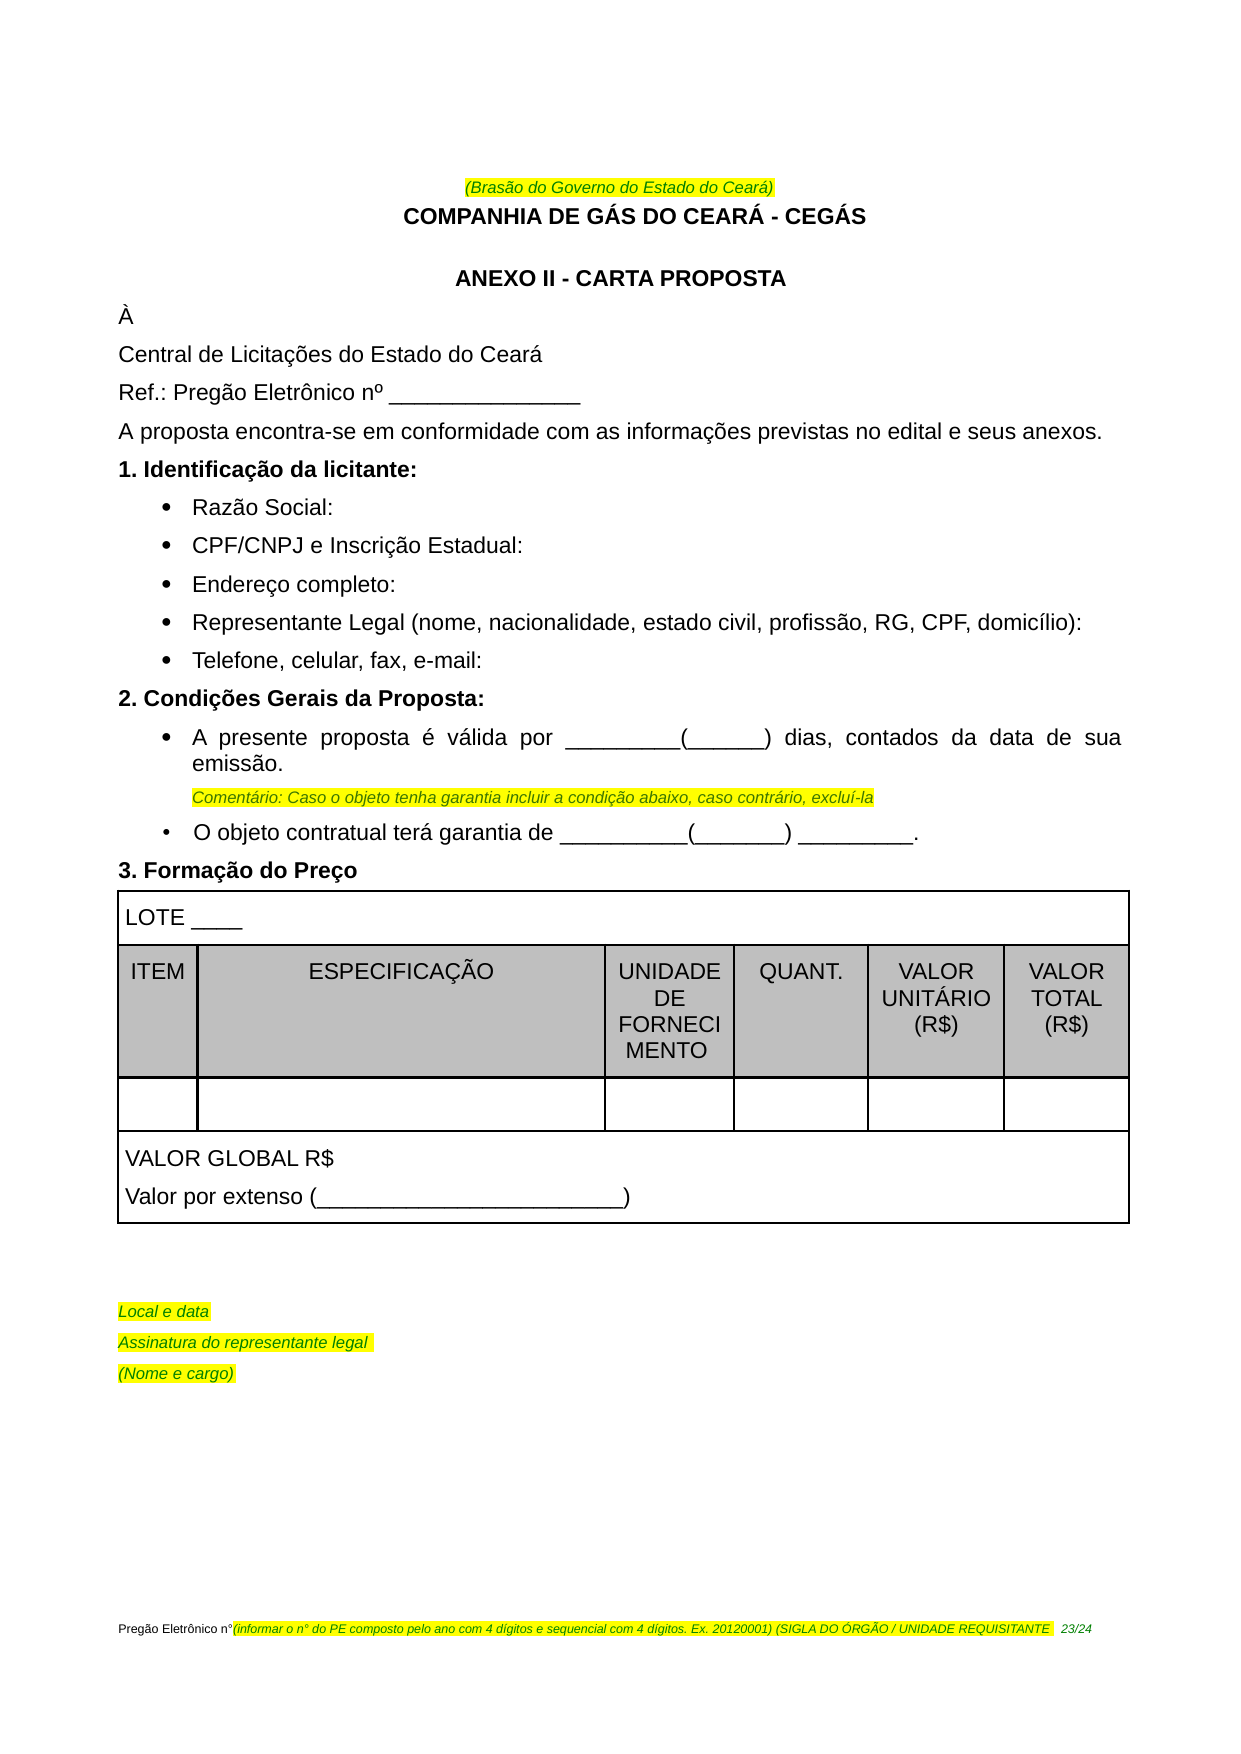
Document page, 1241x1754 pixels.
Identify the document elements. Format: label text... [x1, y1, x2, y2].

table_cell [606, 1079, 733, 1130]
list O objeto contratual terá garantia de __________(_______) _________. [162, 819, 1122, 845]
table_cell [735, 1079, 867, 1130]
list Razão Social: [162, 494, 1122, 520]
list Comentário: Caso o objeto tenha garantia incluir a condição abaixo, caso contrário, excluí-la [162, 788, 1122, 807]
table_cell UNIDADE DE FORNECIMENTO [606, 946, 733, 1076]
text A proposta encontra-se em conformidade com as informações previstas no edital e seus anexos. [118, 418, 1119, 444]
table_cell VALOR GLOBAL R$ Valor por extenso (________________________) [119, 1132, 1128, 1222]
list Representante Legal (nome, nacionalidade, estado civil, profissão, RG, CPF, domicílio): [162, 609, 1122, 635]
text À [118, 303, 1078, 329]
table_cell [119, 1079, 196, 1130]
list A presente proposta é válida por _________(______) dias, contados da data de sua emissão. [162, 723, 1122, 776]
table_cell VALOR TOTAL (R$) [1005, 946, 1128, 1076]
text 2. Condições Gerais da Proposta: [118, 685, 1122, 712]
text Central de Licitações do Estado do Ceará [118, 341, 1078, 367]
table_cell VALOR UNITÁRIO (R$) [869, 946, 1003, 1076]
table_cell [869, 1079, 1003, 1130]
table_header LOTE ____ [119, 892, 1128, 943]
text 1. Identificação da licitante: [118, 456, 1122, 482]
list Telefone, celular, fax, e-mail: [162, 647, 1122, 673]
table_cell ITEM [119, 946, 196, 1076]
text ANEXO II - CARTA PROPOSTA [119, 265, 1122, 291]
table_cell QUANT. [735, 946, 867, 1076]
table_cell ESPECIFICAÇÃO [199, 946, 604, 1076]
text 3. Formação do Preço [118, 857, 1122, 884]
text (Nome e cargo) [118, 1364, 1122, 1383]
list CPF/CNPJ e Inscrição Estadual: [162, 532, 1122, 559]
text Ref.: Pregão Eletrônico nº _______________ [118, 379, 1078, 406]
text Local e data [118, 1302, 1122, 1321]
text Assinatura do representante legal [118, 1333, 1122, 1352]
table_cell [199, 1079, 604, 1130]
table_cell [1005, 1079, 1128, 1130]
list Endereço completo: [162, 571, 1122, 597]
